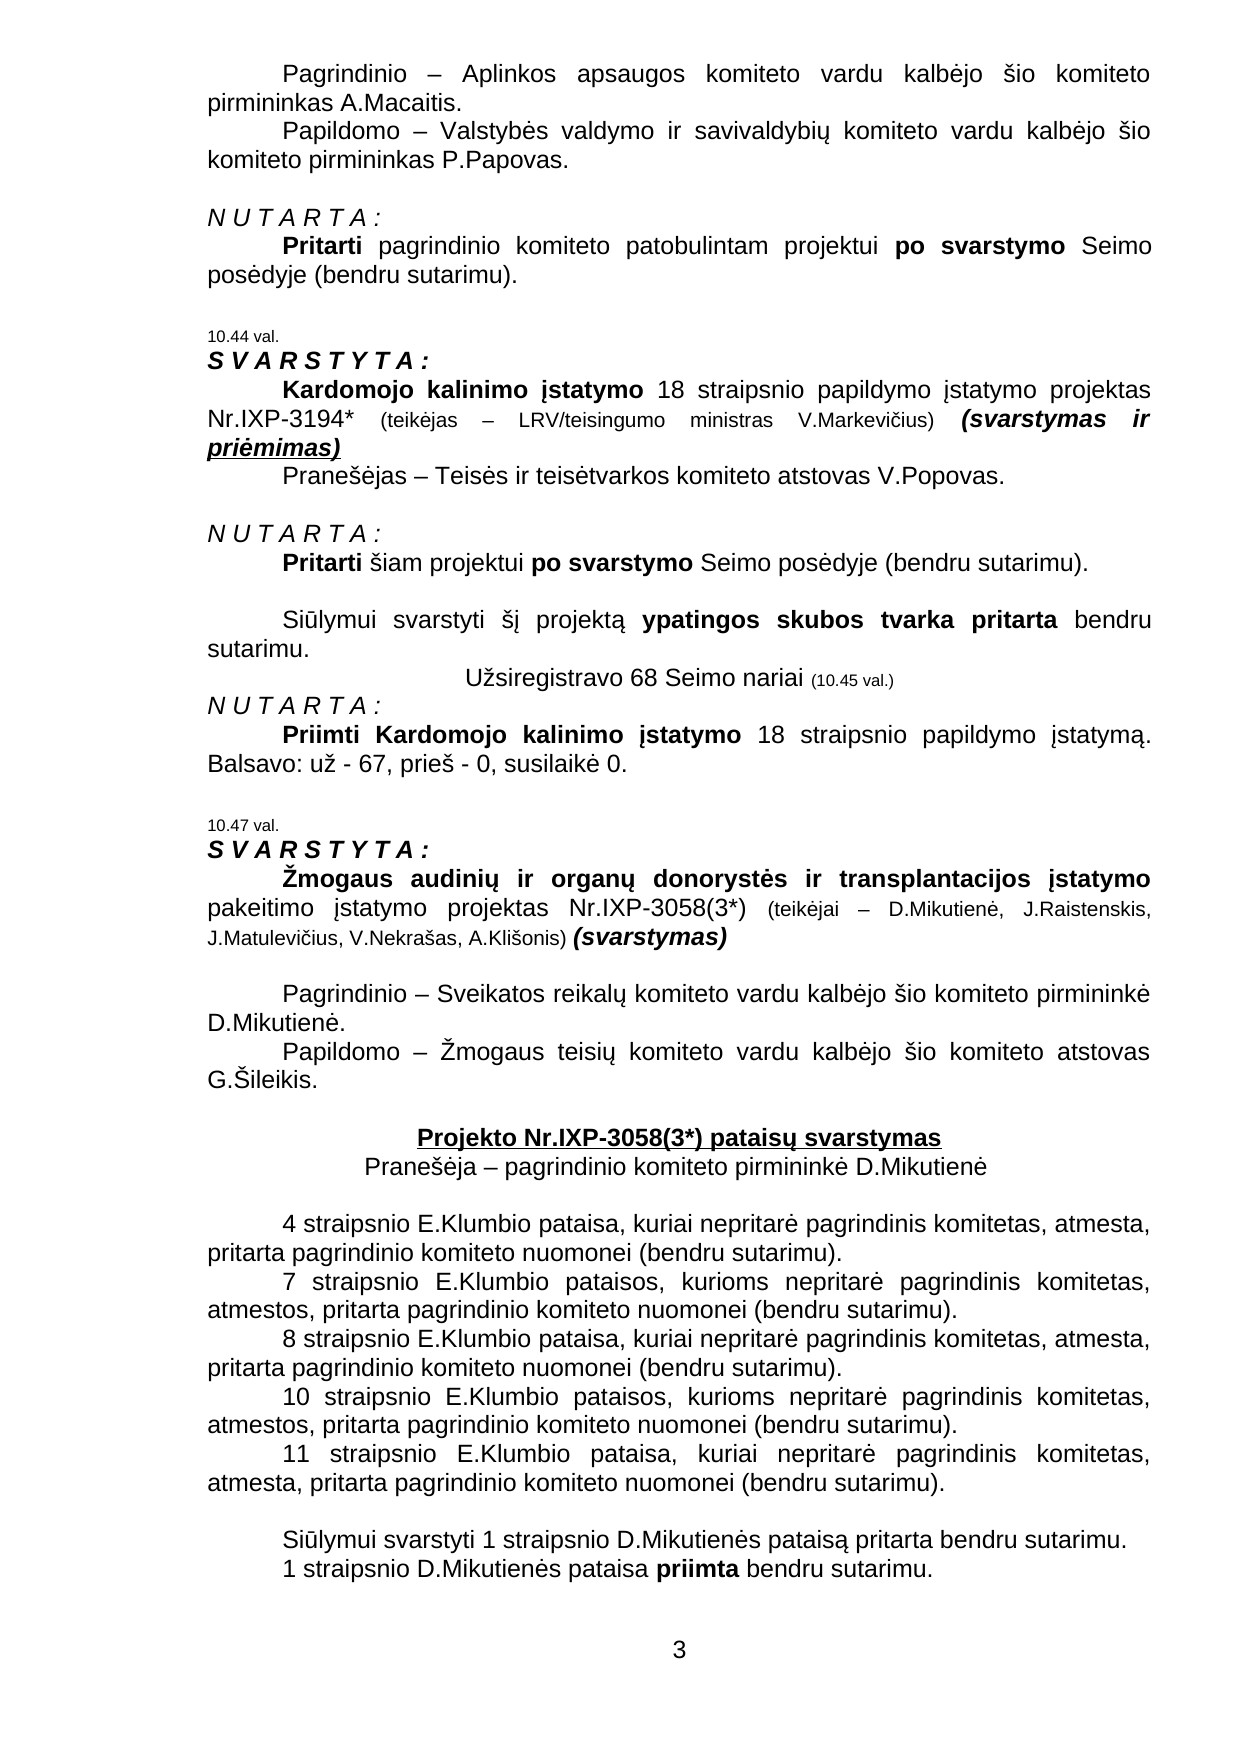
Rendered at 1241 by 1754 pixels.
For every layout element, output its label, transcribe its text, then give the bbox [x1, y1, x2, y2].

text N U T A R T A : [207, 691, 1152, 720]
text Pagrindinio – Sveikatos reikalų komiteto vardu kalbėjo šio komiteto pirmininkė D.Mikutienė. [207, 979, 1152, 1036]
text Žmogaus audinių ir organų donorystės ir transplantacijos įstatymo pakeitimo įstatymo projektas Nr.IXP-3058(3*) (teikėjai – D.Mikutienė, J.Raistenskis, J.Matulevičius, V.Nekrašas, A.Klišonis) (svarstymas) [207, 864, 1152, 950]
text N U T A R T A : [207, 202, 1152, 231]
text 10.47 val. [207, 816, 1152, 835]
text Siūlymui svarstyti šį projektą ypatingos skubos tvarka pritarta bendru sutarimu. [207, 605, 1152, 663]
text S V A R S T Y T A : [207, 346, 1152, 375]
text 11 straipsnio E.Klumbio pataisa, kuriai nepritarė pagrindinis komitetas, atmesta, pritarta pagrindinio komiteto nuomonei (bendru sutarimu). [207, 1439, 1152, 1496]
text Pranešėjas – Teisės ir teisėtvarkos komiteto atstovas V.Popovas. [207, 461, 1152, 490]
text 4 straipsnio E.Klumbio pataisa, kuriai nepritarė pagrindinis komitetas, atmesta, pritarta pagrindinio komiteto nuomonei (bendru sutarimu). [207, 1209, 1152, 1266]
text Siūlymui svarstyti 1 straipsnio D.Mikutienės pataisą pritarta bendru sutarimu. [207, 1525, 1152, 1554]
text Užsiregistravo 68 Seimo nariai (10.45 val.) [207, 663, 1152, 691]
text 7 straipsnio E.Klumbio pataisos, kurioms nepritarė pagrindinis komitetas, atmestos, pritarta pagrindinio komiteto nuomonei (bendru sutarimu). [207, 1266, 1152, 1324]
text Pritarti šiam projektui po svarstymo Seimo posėdyje (bendru sutarimu). [207, 548, 1152, 576]
text S V A R S T Y T A : [207, 835, 1152, 864]
text Papildomo – Žmogaus teisių komiteto vardu kalbėjo šio komiteto atstovas G.Šileikis. [207, 1036, 1152, 1094]
text Pranešėja – pagrindinio komiteto pirmininkė D.Mikutienė [207, 1151, 1152, 1180]
text Priimti Kardomojo kalinimo įstatymo 18 straipsnio papildymo įstatymą. Balsavo: už - 67, prieš - 0, susilaikė 0. [207, 720, 1152, 778]
text Kardomojo kalinimo įstatymo 18 straipsnio papildymo įstatymo projektas Nr.IXP-3194* (teikėjas – LRV/teisingumo ministras V.Markevičius) (svarstymas ir priėmimas) [207, 375, 1152, 461]
text 1 straipsnio D.Mikutienės pataisa priimta bendru sutarimu. [207, 1554, 1152, 1583]
text Pritarti pagrindinio komiteto patobulintam projektui po svarstymo Seimo posėdyje (bendru sutarimu). [207, 231, 1152, 289]
text Projekto Nr.IXP-3058(3*) pataisų svarstymas [207, 1123, 1152, 1151]
text 10 straipsnio E.Klumbio pataisos, kurioms nepritarė pagrindinis komitetas, atmestos, pritarta pagrindinio komiteto nuomonei (bendru sutarimu). [207, 1381, 1152, 1439]
text N U T A R T A : [207, 519, 1152, 548]
text 8 straipsnio E.Klumbio pataisa, kuriai nepritarė pagrindinis komitetas, atmesta, pritarta pagrindinio komiteto nuomonei (bendru sutarimu). [207, 1324, 1152, 1381]
text 10.44 val. [207, 327, 1152, 346]
text Pagrindinio – Aplinkos apsaugos komiteto vardu kalbėjo šio komiteto pirmininkas A.Macaitis. [207, 59, 1152, 116]
text Papildomo – Valstybės valdymo ir savivaldybių komiteto vardu kalbėjo šio komiteto pirmininkas P.Papovas. [207, 116, 1152, 174]
